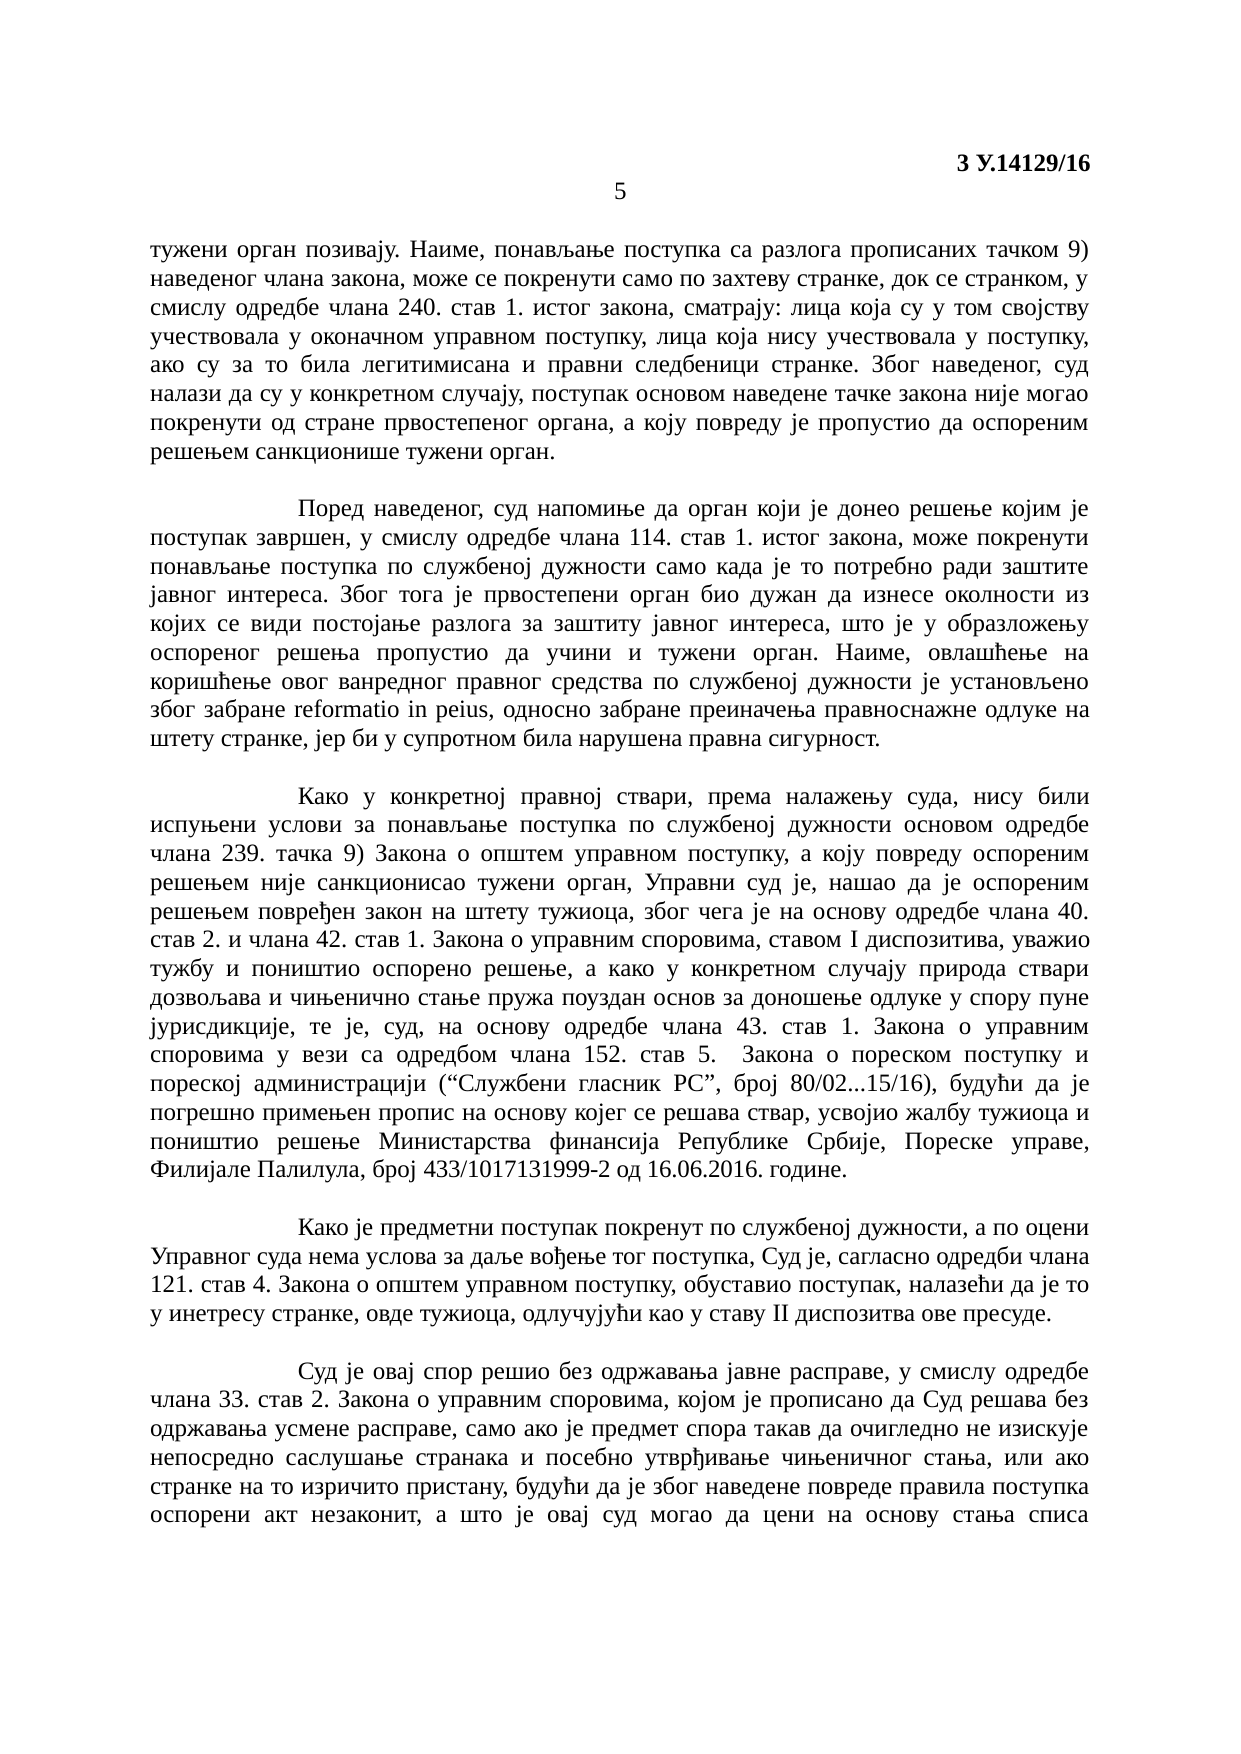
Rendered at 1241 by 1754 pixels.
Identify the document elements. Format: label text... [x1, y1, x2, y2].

text Како у конкретној правној ствари, према налажењу суда, нису били испуњени услови за понављање поступка по службеној дужности основом одредбе члана 239. тачка 9) Закона о општем управном поступку, а коју повреду оспореним решењем није санкционисао тужени орган, Управни суд је, нашао да је оспореним решењем повређен закон на штету тужиоца, због чега је на основу одредбе члана 40. став 2. и члана 42. став 1. Закона о управним споровима, ставом I диспозитива, уважио тужбу и поништио оспорено решење, а како у конкретном случају природа ствари дозвољава и чињенично стање пружа поуздан основ за доношење одлуке у спору пуне јурисдикције, те је, суд, на основу одредбе члана 43. став 1. Закона о управним споровима у вези са одредбом члана 152. став 5. Закона о пореском поступку и пореској администрацији (“Службени гласник РС”, број 80/02...15/16), будући да је погрешно примењен пропис на основу којег се решава ствар, усвојио жалбу тужиоца и поништио решење Министарства финансија Републике Србије, Пореске управе, Филијале Палилула, број 433/1017131999-2 од 16.06.2016. године. [150, 781, 1090, 1183]
text Суд је овај спор решио без одржавања јавне расправе, у смислу одредбе члана 33. став 2. Закона о управним споровима, којом је прописано да Суд решава без одржавања усмене расправе, само ако је предмет спора такав да очигледно не изискује непосредно саслушање странака и посебно утврђивање чињеничног стања, или ако странке на то изричито пристану, будући да је због наведене повреде правила поступка оспорени акт незаконит, а што је овај суд могао да цени на основу стања списа [150, 1356, 1090, 1528]
text тужени орган позивају. Наиме, понављање поступка са разлога прописаних тачком 9) наведеног члана закона, може се покренути само по захтеву странке, док се странком, у смислу одредбе члана 240. став 1. истог закона, сматрају: лица која су у том својству учествовала у оконачном управном поступку, лица која нису учествовала у поступку, ако су за то била легитимисана и правни следбеници странке. Због наведеног, суд налази да су у конкретном случају, поступак основом наведене тачке закона није могао покренути од стране првостепеног органа, а коју повреду је пропустио да оспореним решењем санкционише тужени орган. [150, 234, 1090, 464]
text Поред наведеног, суд напомиње да орган који је донео решење којим је поступак завршен, у смислу одредбе члана 114. став 1. истог закона, може покренути понављање поступка по службеној дужности само када је то потребно ради заштите јавног интереса. Због тога је првостепени орган био дужан да изнесе околности из којих се види постојање разлога за заштиту јавног интереса, што је у образложењу оспореног решења пропустио да учини и тужени орган. Наиме, овлашћење на коришћење овог ванредног правног средства по службеној дужности је установљено због забране reformatio in peius, односно забране преиначења правноснажне одлуке на штету странке, јер би у супротном била нарушена правна сигурност. [150, 493, 1090, 752]
text Како је предметни поступак покренут по службеној дужности, а по оцени Управног суда нема услова за даље вођење тог поступка, Суд је, сагласно одредби члана 121. став 4. Закона о општем управном поступку, обуставио поступак, налазећи да је то у инетресу странке, овде тужиоца, одлучујући као у ставу II диспозитва ове пресуде. [150, 1212, 1090, 1327]
